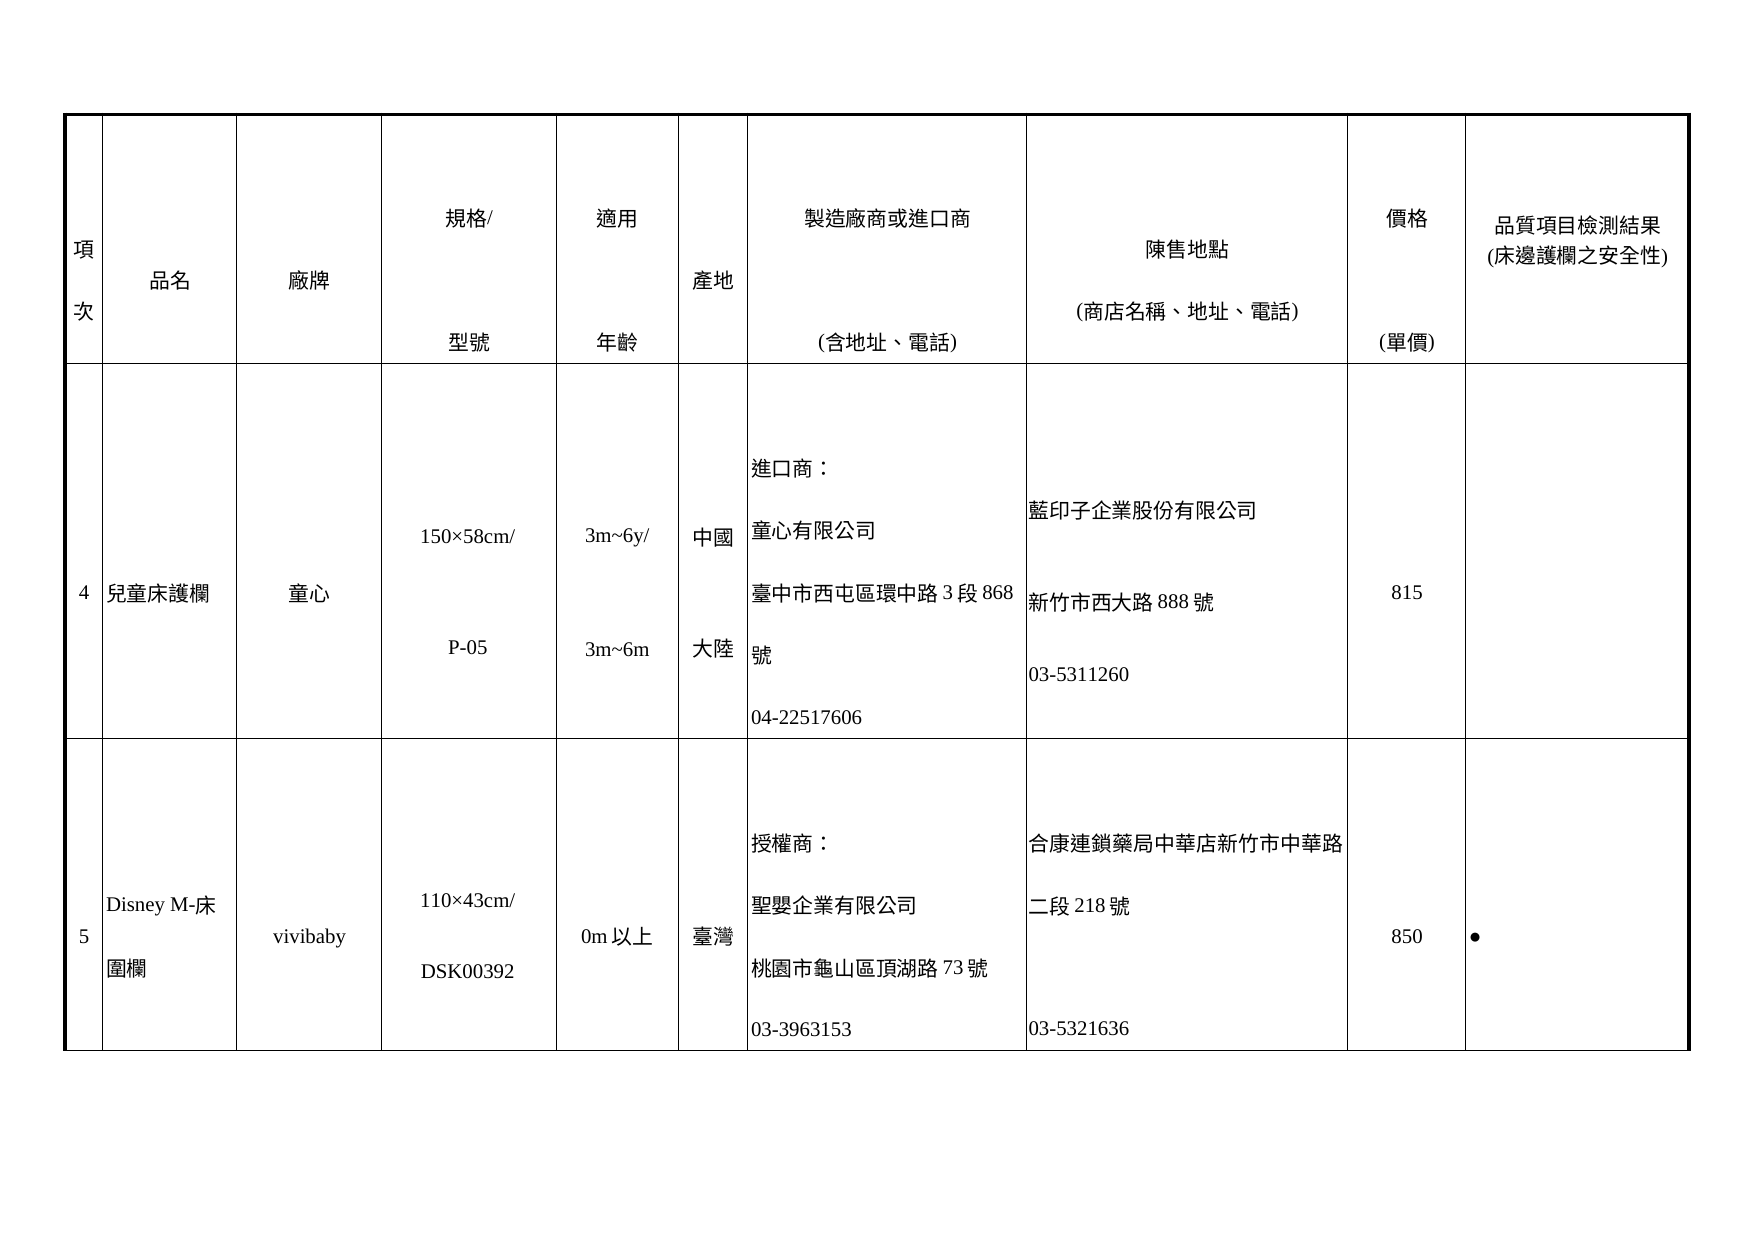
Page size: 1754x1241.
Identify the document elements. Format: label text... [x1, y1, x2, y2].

table_header 價格 (單價) [1348, 116, 1465, 363]
table_cell Disney M-床圍欄 [103, 739, 236, 1050]
table_cell 合康連鎖藥局中華店新竹市中華路二段218號 03-5321636 [1027, 739, 1347, 1050]
table_header 廠牌 [237, 116, 381, 363]
table_cell 兒童床護欄 [103, 364, 236, 738]
table_cell vivibaby [237, 739, 381, 1050]
table_cell 童心 [237, 364, 381, 738]
table_cell 110×43cm/ DSK00392 [382, 739, 556, 1050]
table_cell 授權商： 聖嬰企業有限公司 桃園市龜山區頂湖路73號 03-3963153 [748, 739, 1026, 1050]
table_cell 850 [1348, 739, 1465, 1050]
table_header 品質項目檢測結果 (床邊護欄之安全性) [1466, 116, 1687, 363]
table_header 項 次 [67, 116, 102, 363]
table_cell 進口商： 童心有限公司 臺中市西屯區環中路3段868號 04-22517606 [748, 364, 1026, 738]
table_cell 藍印子企業股份有限公司 新竹市西大路888號 03-5311260 [1027, 364, 1347, 738]
table_header 規格/ 型號 [382, 116, 556, 363]
table_header 產地 [679, 116, 747, 363]
table_header 陳售地點 (商店名稱、地址、電話) [1027, 116, 1347, 363]
table_cell ● [1466, 739, 1687, 1050]
table_cell 臺灣 [679, 739, 747, 1050]
table_cell 0m以上 [557, 739, 678, 1050]
table_cell 3m~6y/ 3m~6m [557, 364, 678, 738]
table_cell 150×58cm/ P-05 [382, 364, 556, 738]
table_cell 5 [67, 739, 102, 1050]
table_cell 4 [67, 364, 102, 738]
table_header 適用 年齡 [557, 116, 678, 363]
table_header 品名 [103, 116, 236, 363]
table_header 製造廠商或進口商 (含地址、電話) [748, 116, 1026, 363]
table_cell [1466, 364, 1687, 738]
table_cell 中國 大陸 [679, 364, 747, 738]
table_cell 815 [1348, 364, 1465, 738]
